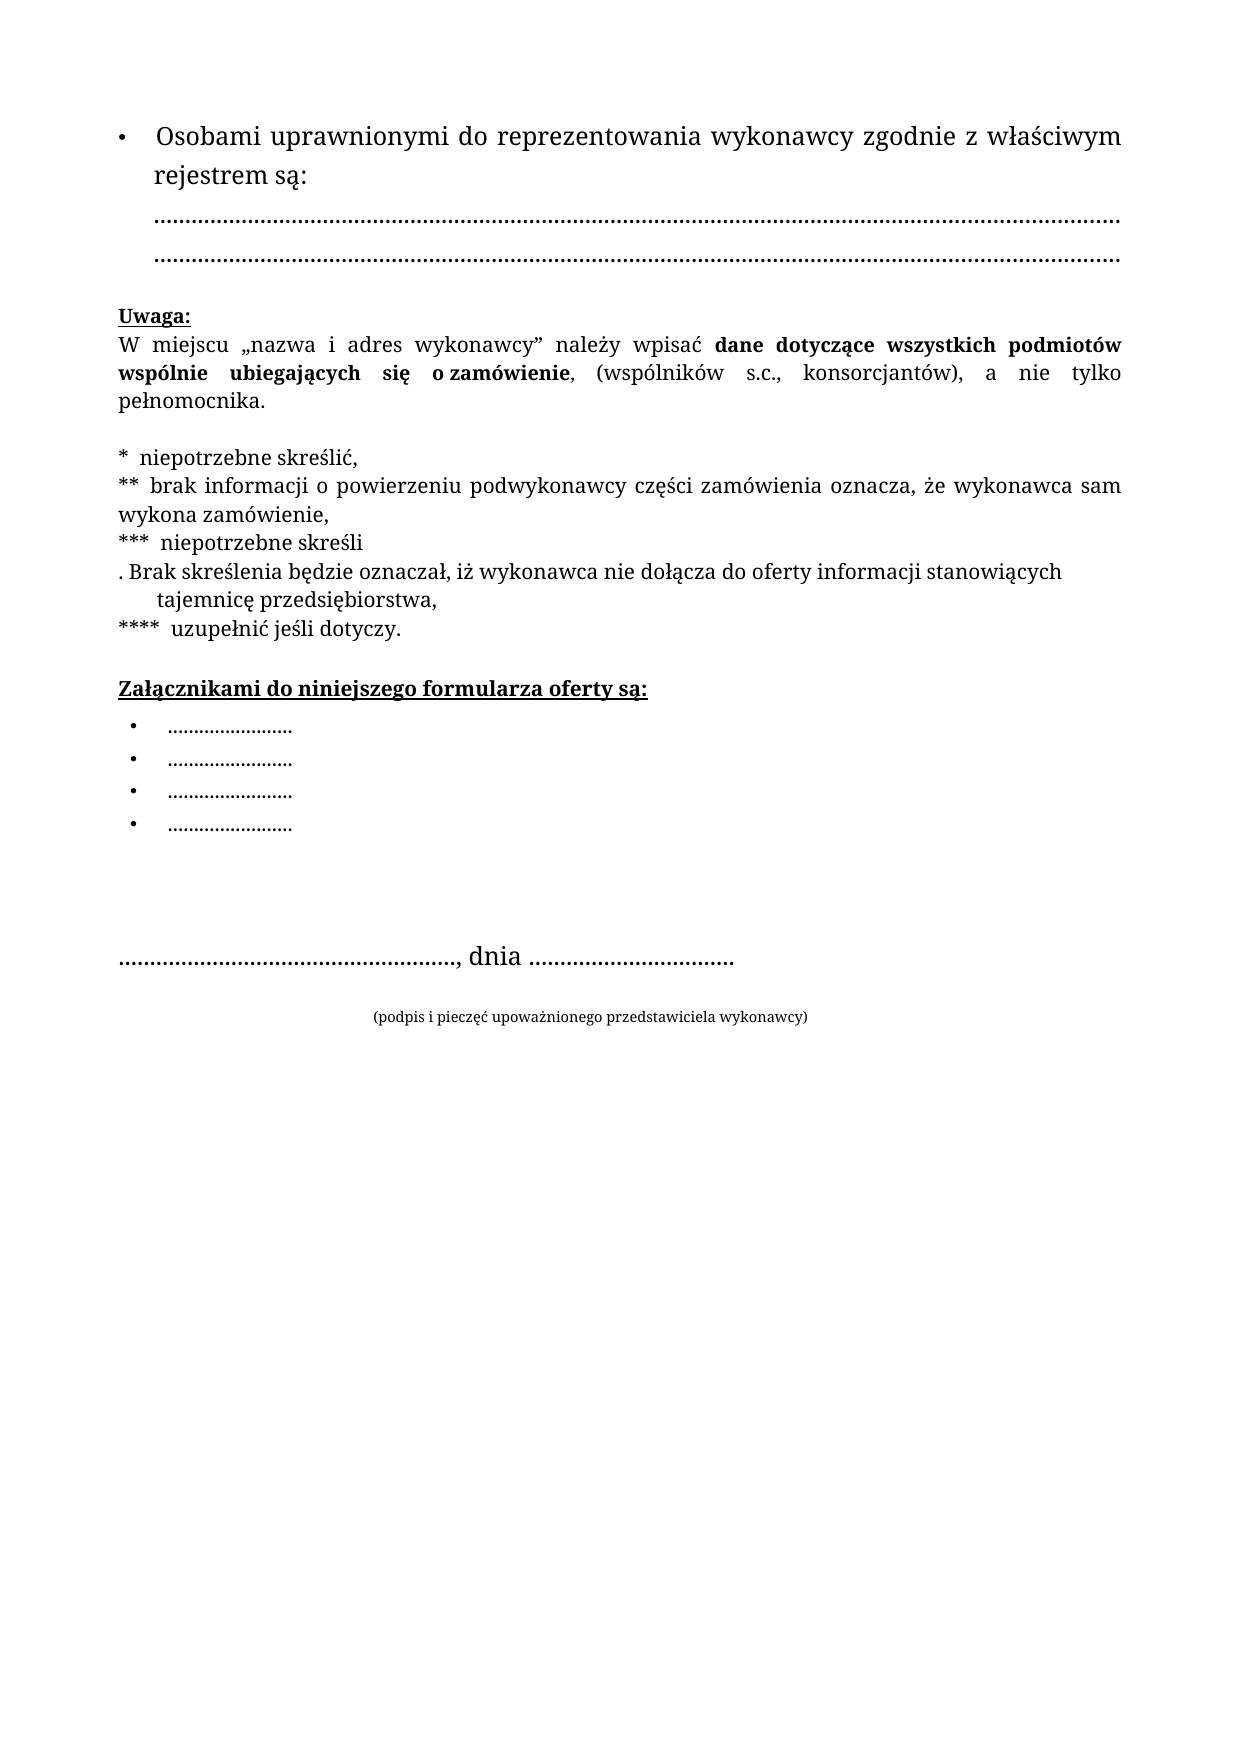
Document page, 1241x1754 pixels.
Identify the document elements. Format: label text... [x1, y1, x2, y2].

list ........................ [128, 776, 1122, 805]
text . Brak skreślenia będzie oznaczał, iż wykonawca nie dołącza do oferty informacji stanowiących [118, 557, 1122, 585]
text tajemnicę przedsiębiorstwa, [118, 585, 1122, 614]
list ........................ [128, 809, 1122, 837]
text Załącznikami do niniejszego formularza oferty są: [118, 674, 1122, 703]
text *** niepotrzebne skreśli [118, 528, 1122, 557]
list ........................ [128, 711, 1122, 739]
list ........................ [128, 744, 1122, 772]
text W miejscu „nazwa i adres wykonawcy” należy wpisać dane dotyczące wszystkich podmiotów wspólnie ubiegających się o zamówienie, (wspólników s.c., konsorcjantów), a nie tylko pełnomocnika. [118, 330, 1122, 415]
text * niepotrzebne skreślić, [118, 443, 1122, 472]
text (podpis i pieczęć upoważnionego przedstawiciela wykonawcy) [118, 1003, 1122, 1028]
list Osobami uprawnionymi do reprezentowania wykonawcy zgodnie z właściwym rejestrem są: [116, 118, 1122, 191]
text ......................................................, dnia ................................. [118, 938, 1122, 972]
text Uwaga: [118, 303, 1122, 330]
text ** brak informacji o powierzeniu podwykonawcy części zamówienia oznacza, że wykonawca sam wykona zamówienie, [118, 472, 1122, 528]
text **** uzupełnić jeśli dotyczy. [118, 614, 1122, 642]
